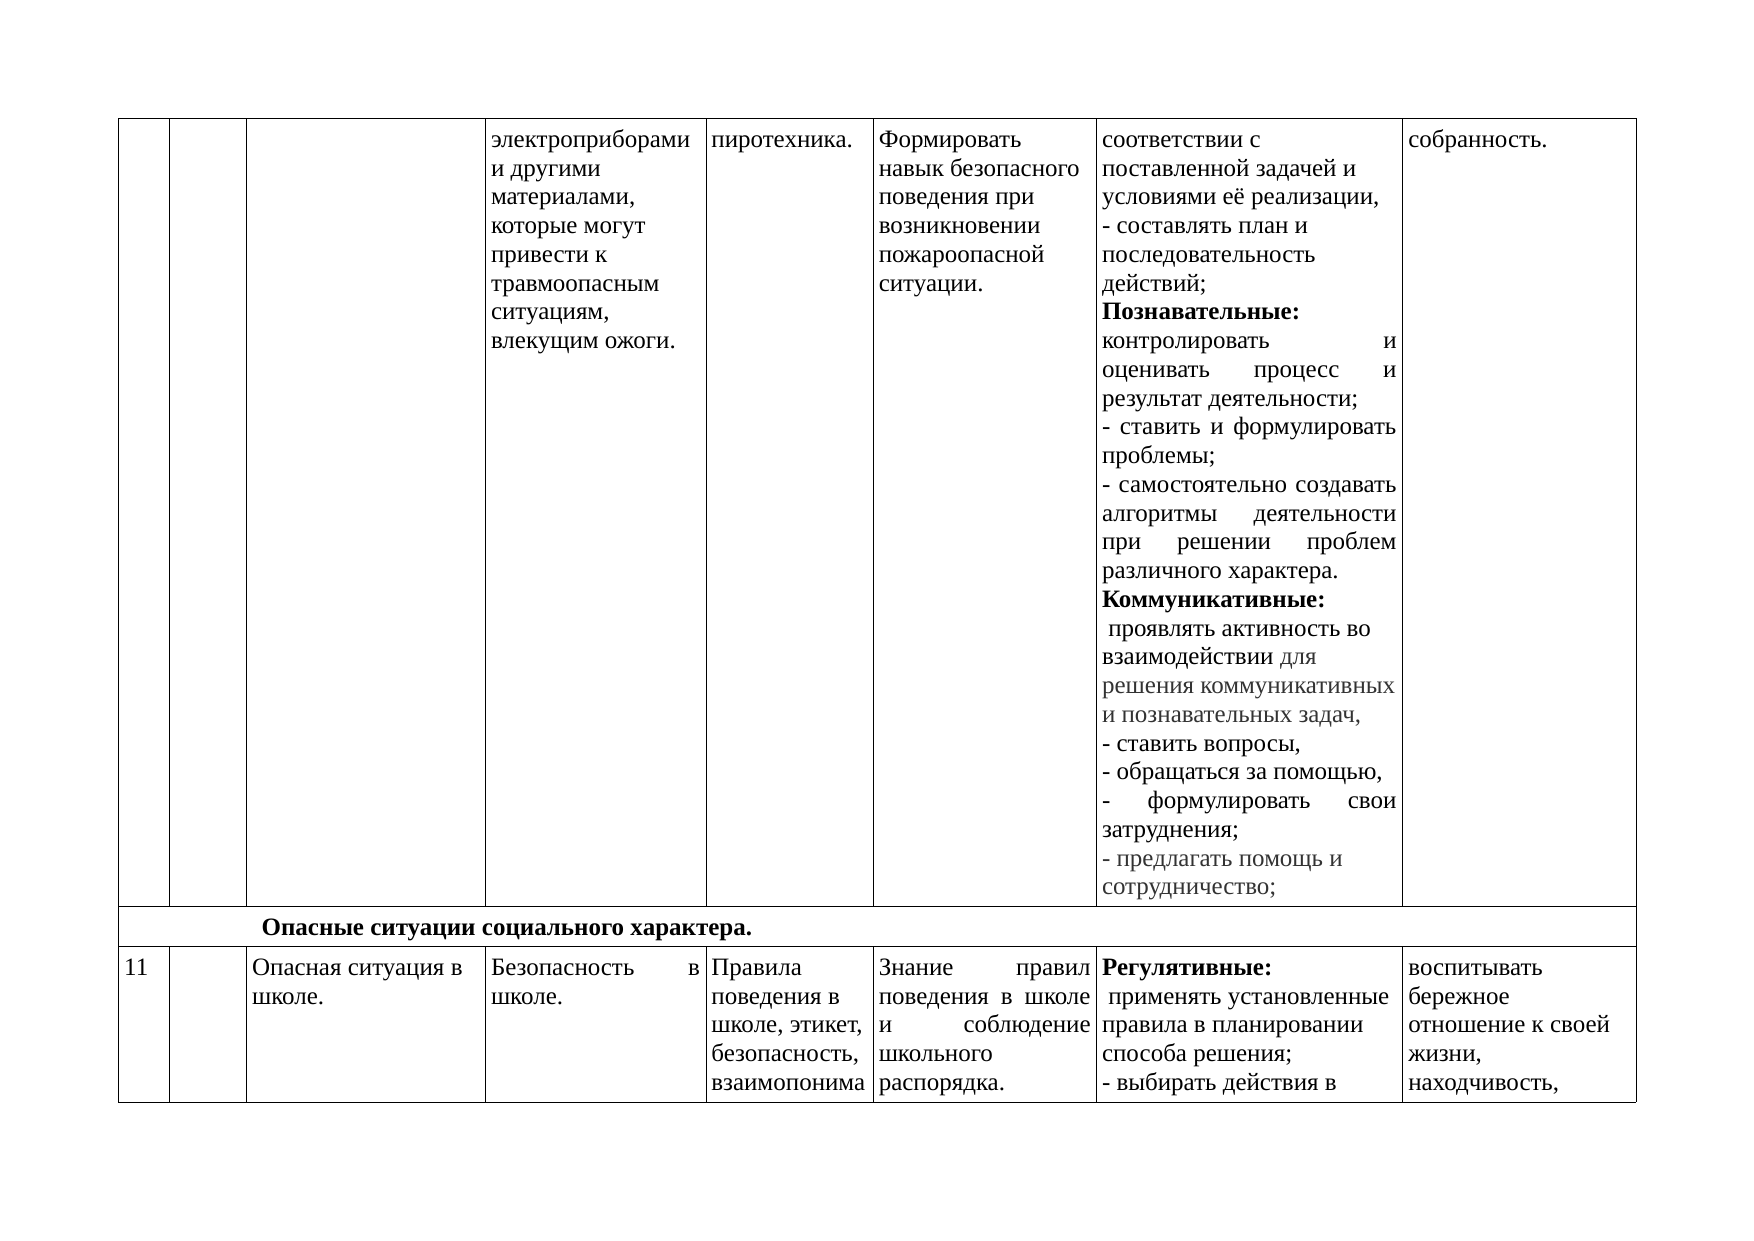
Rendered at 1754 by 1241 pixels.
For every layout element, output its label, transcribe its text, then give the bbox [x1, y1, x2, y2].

table_cell электроприборами и другими материалами, которые могут привести к травмоопасным ситуациям, влекущим ожоги. [486, 119, 706, 906]
table_cell Опасная ситуация в школе. [247, 947, 485, 1102]
table_cell воспитывать бережное отношение к своей жизни, находчивость, [1403, 947, 1636, 1102]
table_cell Регулятивные: применять установленные правила в планировании способа решения; - выбирать действия в [1097, 947, 1402, 1102]
table_cell [119, 119, 169, 906]
table_cell [170, 119, 246, 906]
table_cell Опасные ситуации социального характера. [119, 907, 1636, 946]
table_cell Знание правил поведения в школе и соблюдение школьного распорядка. [874, 947, 1096, 1102]
table_cell Безопасность в школе. [486, 947, 706, 1102]
table_cell собранность. [1403, 119, 1636, 906]
table_cell пиротехника. [707, 119, 873, 906]
table_cell соответствии с поставленной задачей и условиями её реализации, - составлять план и последовательность действий; Познавательные: контролировать и оценивать процесс и результат деятельности; - ставить и формулировать проблемы; - самостоятельно создавать алгоритмы деятельности при решении проблем различного характера. Коммуникативные: проявлять активность во взаимодействии для решения коммуникативных и познавательных задач, - ставить вопросы, - обращаться за помощью, - формулировать свои затруднения; - предлагать помощь и сотрудничество; [1097, 119, 1402, 906]
table_cell Формировать навык безопасного поведения при возникновении пожароопасной ситуации. [874, 119, 1096, 906]
table_cell [170, 947, 246, 1102]
table_cell 11 [119, 947, 169, 1102]
table_cell [247, 119, 485, 906]
table_cell Правила поведения в школе, этикет, безопасность, взаимопонима [707, 947, 873, 1102]
